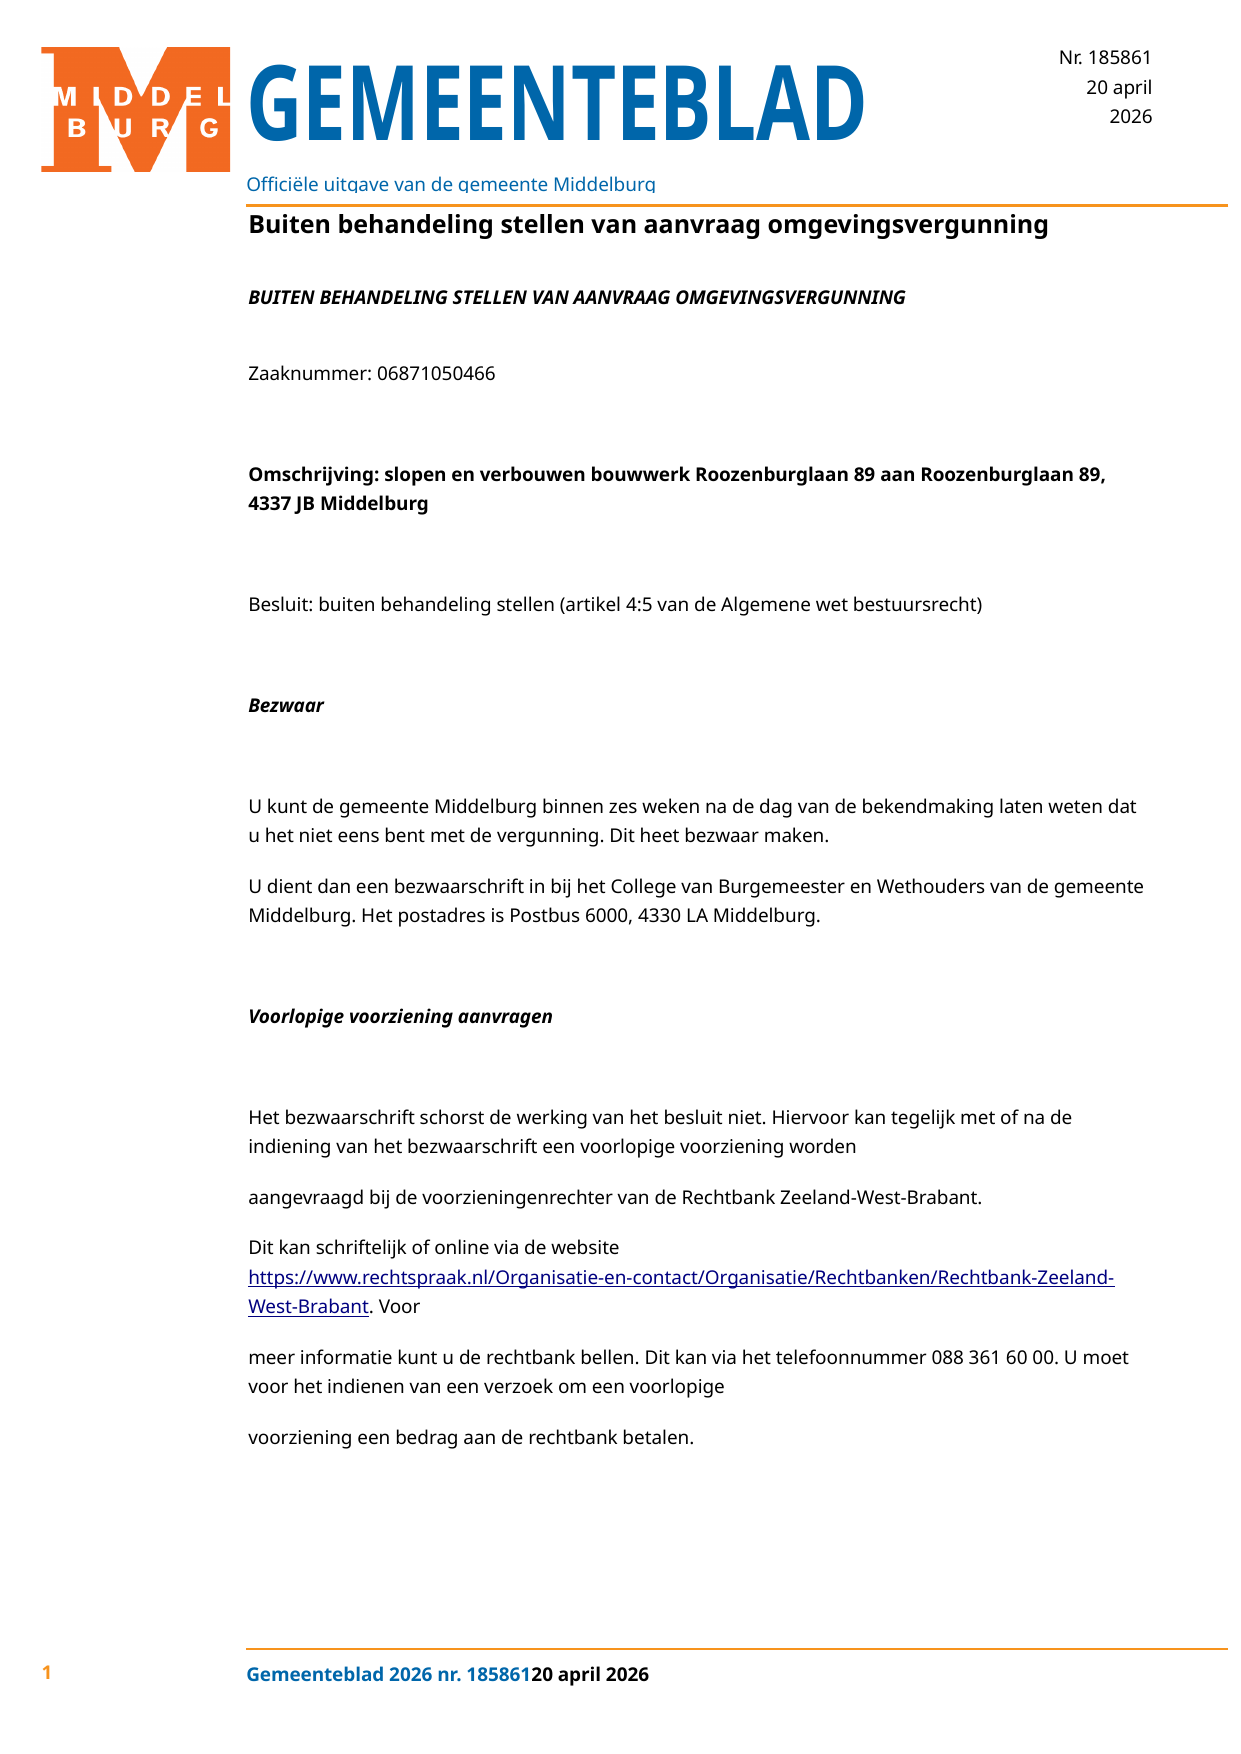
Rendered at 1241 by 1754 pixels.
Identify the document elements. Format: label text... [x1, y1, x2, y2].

picture [41, 47, 231, 172]
text Besluit: buiten behandeling stellen (artikel 4:5 van de Algemene wet bestuursrecht) [248, 591, 1152, 617]
text Dit kan schriftelijk of online via de website https://www.rechtspraak.nl/Organisatie-en-contact/Organisatie/Rechtbanken/Rechtbank-Zeeland-West-Brabant. Voor [248, 1234, 1152, 1319]
text Buiten behandeling stellen van aanvraag omgevingsvergunning [248, 207, 1152, 241]
text aangevraagd bij de voorzieningenrechter van de Rechtbank Zeeland-West-Brabant. [248, 1184, 1152, 1210]
text Het bezwaarschrift schorst de werking van het besluit niet. Hiervoor kan tegelijk met of na de indiening van het bezwaarschrift een voorlopige voorziening worden [248, 1104, 1152, 1159]
text U kunt de gemeente Middelburg binnen zes weken na de dag van de bekendmaking laten weten dat u het niet eens bent met de vergunning. Dit heet bezwaar maken. [248, 793, 1152, 848]
text voorziening een bedrag aan de rechtbank betalen. [248, 1424, 1152, 1450]
text Zaaknummer: 06871050466 [248, 360, 1152, 386]
text Bezwaar [248, 692, 1152, 718]
text Omschrijving: slopen en verbouwen bouwwerk Roozenburglaan 89 aan Roozenburglaan 89, 4337 JB Middelburg [248, 461, 1152, 516]
text Voorlopige voorziening aanvragen [248, 1003, 1152, 1029]
text U dient dan een bezwaarschrift in bij het College van Burgemeester en Wethouders van de gemeente Middelburg. Het postadres is Postbus 6000, 4330 LA Middelburg. [248, 873, 1152, 928]
text BUITEN BEHANDELING STELLEN VAN AANVRAAG OMGEVINGSVERGUNNING [248, 284, 1152, 309]
text meer informatie kunt u de rechtbank bellen. Dit kan via het telefoonnummer 088 361 60 00. U moet voor het indienen van een verzoek om een voorlopige [248, 1344, 1152, 1399]
